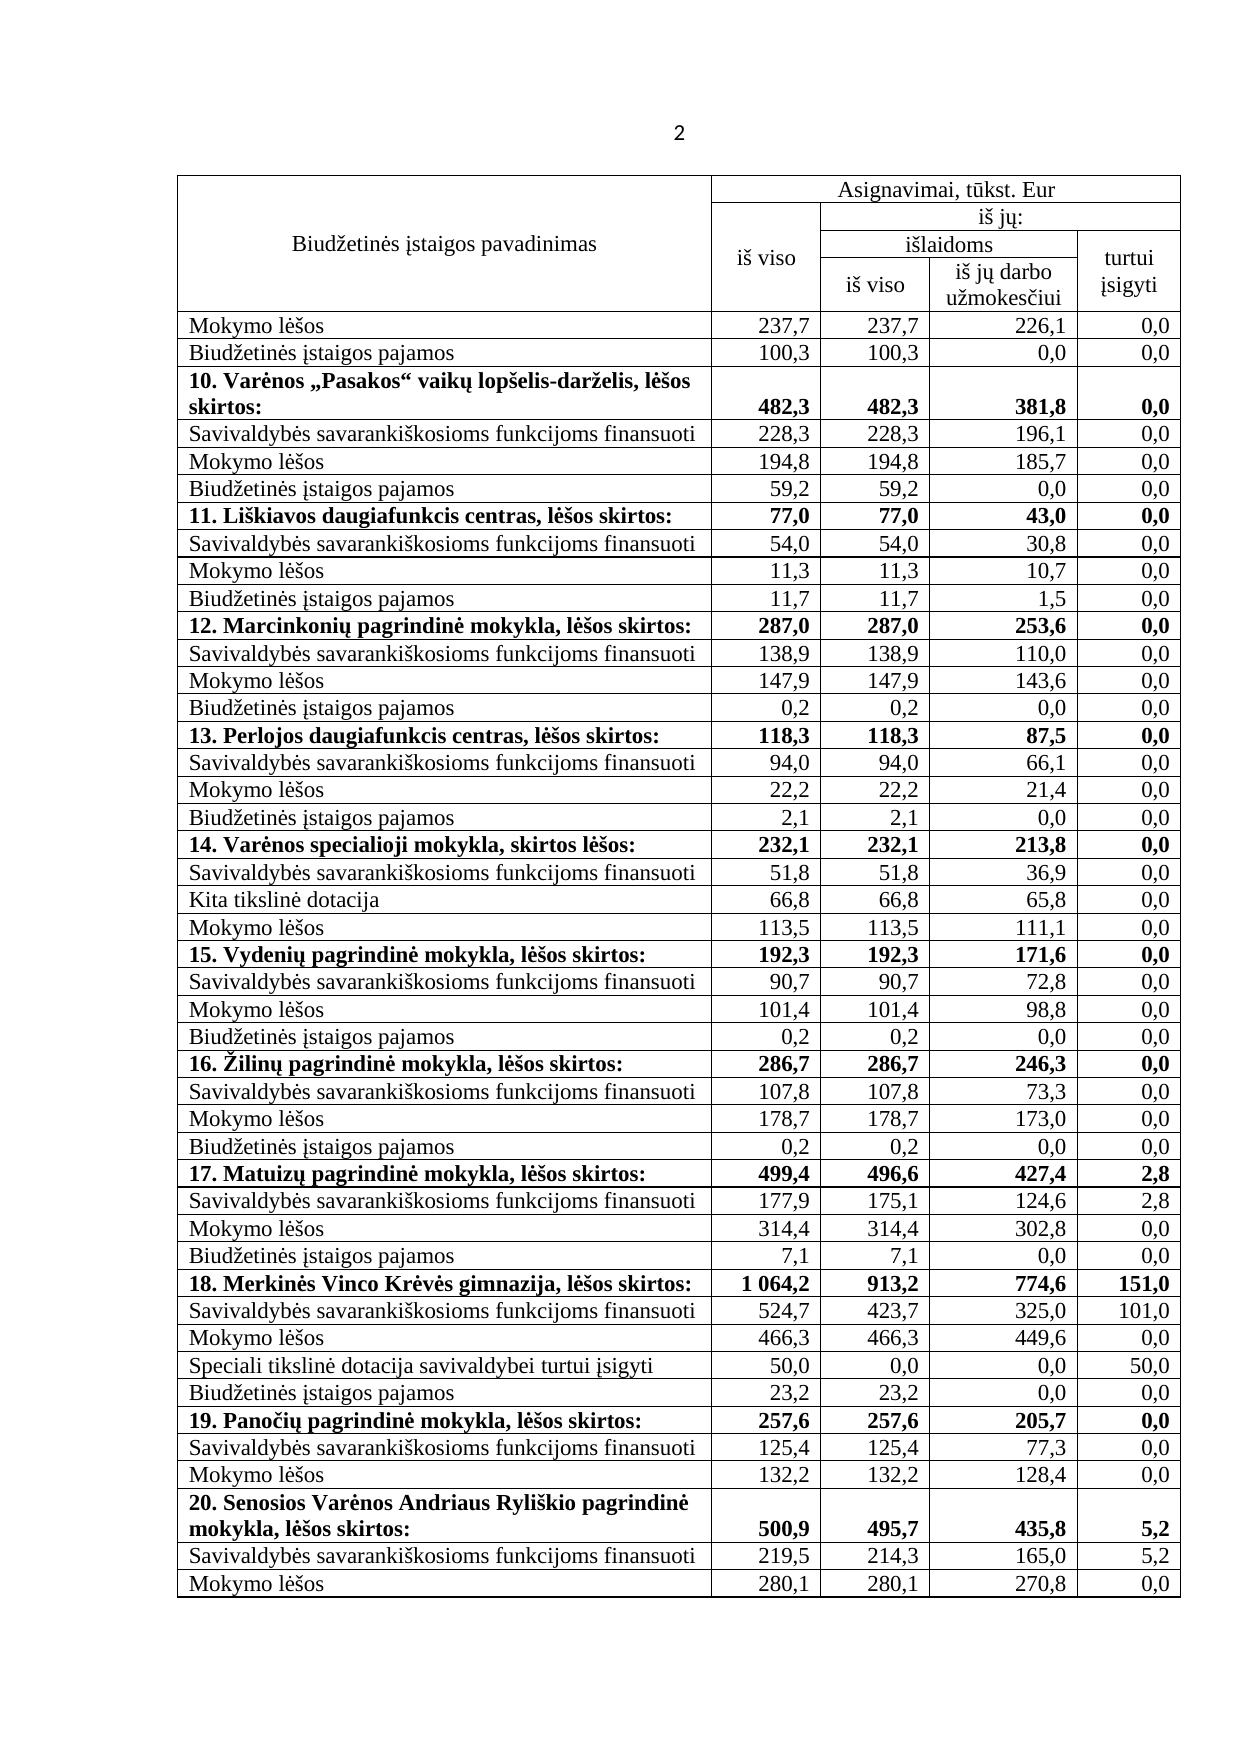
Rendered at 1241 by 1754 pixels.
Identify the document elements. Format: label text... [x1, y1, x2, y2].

table_cell 253,6 [930, 612, 1077, 638]
table_cell 314,4 [712, 1215, 820, 1241]
table_cell 23,2 [712, 1379, 820, 1406]
table_cell Mokymo lėšos [178, 312, 711, 338]
table_cell 194,8 [712, 448, 820, 474]
table_cell Biudžetinės įstaigos pajamos [178, 475, 711, 502]
table_cell Mokymo lėšos [178, 1325, 711, 1351]
table_cell 381,8 [930, 367, 1077, 419]
table_cell 50,0 [1078, 1352, 1180, 1378]
table_cell 0,2 [712, 694, 820, 721]
table_cell 466,3 [712, 1325, 820, 1351]
table_cell 113,5 [712, 914, 820, 940]
table_cell 132,2 [821, 1461, 929, 1488]
table_cell 0,0 [1078, 503, 1180, 529]
table_cell 132,2 [712, 1461, 820, 1488]
table_cell Mokymo lėšos [178, 1570, 711, 1596]
table_cell 11,3 [712, 558, 820, 584]
table_cell 36,9 [930, 859, 1077, 885]
table_cell 11,3 [821, 558, 929, 584]
table_cell 54,0 [821, 530, 929, 556]
table_cell 0,0 [1078, 585, 1180, 611]
table_cell 2,1 [712, 804, 820, 830]
table_cell 499,4 [712, 1160, 820, 1186]
table_cell 0,0 [1078, 640, 1180, 666]
table_cell 124,6 [930, 1188, 1077, 1214]
table_cell 175,1 [821, 1188, 929, 1214]
table_cell 177,9 [712, 1188, 820, 1214]
table_cell Biudžetinės įstaigos pajamos [178, 339, 711, 366]
table_cell turtui įsigyti [1078, 231, 1180, 311]
table_cell 0,0 [1078, 339, 1180, 366]
table_cell Speciali tikslinė dotacija savivaldybei turtui įsigyti [178, 1352, 711, 1378]
table_cell 482,3 [821, 367, 929, 419]
table_cell 0,0 [1078, 996, 1180, 1022]
table_cell 0,0 [1078, 1133, 1180, 1159]
table_cell 0,0 [1078, 1570, 1180, 1596]
table_cell 98,8 [930, 996, 1077, 1022]
table_cell 270,8 [930, 1570, 1077, 1596]
table_cell 11,7 [821, 585, 929, 611]
table_cell 7,1 [712, 1242, 820, 1269]
table_cell 17. Matuizų pagrindinė mokykla, lėšos skirtos: [178, 1160, 711, 1186]
table_cell 165,0 [930, 1543, 1077, 1569]
table_cell 0,0 [930, 1352, 1077, 1378]
table_cell 435,8 [930, 1489, 1077, 1542]
table_cell 495,7 [821, 1489, 929, 1542]
table_cell 0,0 [1078, 420, 1180, 447]
table_cell 12. Marcinkonių pagrindinė mokykla, lėšos skirtos: [178, 612, 711, 638]
table_cell 178,7 [712, 1105, 820, 1132]
table_cell 101,0 [1078, 1297, 1180, 1323]
table_cell 0,0 [1078, 831, 1180, 858]
table_cell Savivaldybės savarankiškosioms funkcijoms finansuoti [178, 1434, 711, 1460]
table_cell iš viso [712, 203, 820, 311]
table_cell Biudžetinės įstaigos pajamos [178, 1133, 711, 1159]
table_cell 0,0 [1078, 312, 1180, 338]
table_cell 0,0 [1078, 722, 1180, 748]
table_cell 173,0 [930, 1105, 1077, 1132]
table_cell iš jų: [821, 203, 1180, 230]
table_cell 214,3 [821, 1543, 929, 1569]
table_cell 0,0 [930, 1242, 1077, 1269]
table_cell 0,0 [821, 1352, 929, 1378]
table_cell 0,0 [1078, 667, 1180, 693]
table_cell 138,9 [712, 640, 820, 666]
table_cell Savivaldybės savarankiškosioms funkcijoms finansuoti [178, 968, 711, 995]
table_cell 0,0 [930, 339, 1077, 366]
table_cell 228,3 [821, 420, 929, 447]
table_cell 178,7 [821, 1105, 929, 1132]
table_cell 147,9 [821, 667, 929, 693]
table_cell 94,0 [821, 749, 929, 776]
table_cell Biudžetinės įstaigos pajamos [178, 804, 711, 830]
table_cell 111,1 [930, 914, 1077, 940]
table_cell 143,6 [930, 667, 1077, 693]
table_cell 54,0 [712, 530, 820, 556]
table_cell 280,1 [712, 1570, 820, 1596]
table_cell 0,0 [1078, 530, 1180, 556]
table_cell iš jų darbo užmokesčiui [930, 258, 1077, 311]
table_cell 774,6 [930, 1270, 1077, 1296]
table_cell 22,2 [712, 777, 820, 803]
table_cell 219,5 [712, 1543, 820, 1569]
table_cell 196,1 [930, 420, 1077, 447]
table_cell 237,7 [712, 312, 820, 338]
table_cell 0,0 [1078, 1242, 1180, 1269]
table_cell 7,1 [821, 1242, 929, 1269]
table_cell 1,5 [930, 585, 1077, 611]
table_cell Mokymo lėšos [178, 558, 711, 584]
table_cell 171,6 [930, 941, 1077, 967]
table_cell 286,7 [821, 1051, 929, 1077]
table_cell 228,3 [712, 420, 820, 447]
table_cell 118,3 [821, 722, 929, 748]
table_cell 0,0 [1078, 1407, 1180, 1433]
table_cell Savivaldybės savarankiškosioms funkcijoms finansuoti [178, 859, 711, 885]
table_cell 0,0 [1078, 777, 1180, 803]
table_cell 11,7 [712, 585, 820, 611]
table_cell 0,0 [1078, 804, 1180, 830]
table_cell 0,0 [1078, 612, 1180, 638]
table_cell 0,0 [1078, 749, 1180, 776]
table_cell 43,0 [930, 503, 1077, 529]
table_cell 107,8 [712, 1078, 820, 1104]
table_cell Mokymo lėšos [178, 1105, 711, 1132]
table_cell 22,2 [821, 777, 929, 803]
table_cell 0,0 [1078, 1105, 1180, 1132]
table_cell 0,0 [1078, 1078, 1180, 1104]
table_cell 10. Varėnos „Pasakos“ vaikų lopšelis-darželis, lėšos skirtos: [178, 367, 711, 419]
table_cell 128,4 [930, 1461, 1077, 1488]
table_cell Savivaldybės savarankiškosioms funkcijoms finansuoti [178, 1078, 711, 1104]
table_cell 90,7 [712, 968, 820, 995]
table_cell Biudžetinės įstaigos pajamos [178, 694, 711, 721]
table_cell Savivaldybės savarankiškosioms funkcijoms finansuoti [178, 530, 711, 556]
table_cell 0,0 [1078, 448, 1180, 474]
table_cell 100,3 [712, 339, 820, 366]
table_cell 20. Senosios Varėnos Andriaus Ryliškio pagrindinė mokykla, lėšos skirtos: [178, 1489, 711, 1542]
table_cell 0,0 [1078, 1434, 1180, 1460]
table_cell 0,0 [1078, 694, 1180, 721]
table_cell 14. Varėnos specialioji mokykla, skirtos lėšos: [178, 831, 711, 858]
table_cell 0,2 [821, 1133, 929, 1159]
table_cell 524,7 [712, 1297, 820, 1323]
table_cell 51,8 [712, 859, 820, 885]
table_cell 257,6 [821, 1407, 929, 1433]
table_cell 90,7 [821, 968, 929, 995]
table_cell Biudžetinės įstaigos pajamos [178, 1023, 711, 1049]
table_cell 51,8 [821, 859, 929, 885]
table_cell Biudžetinės įstaigos pajamos [178, 1379, 711, 1406]
table_cell 0,0 [1078, 886, 1180, 912]
table_cell 72,8 [930, 968, 1077, 995]
table_cell 0,0 [1078, 1325, 1180, 1351]
table_cell 0,0 [930, 1133, 1077, 1159]
table_cell 147,9 [712, 667, 820, 693]
table_cell 18. Merkinės Vinco Krėvės gimnazija, lėšos skirtos: [178, 1270, 711, 1296]
table_cell 107,8 [821, 1078, 929, 1104]
table_cell 466,3 [821, 1325, 929, 1351]
table_cell 0,0 [1078, 1379, 1180, 1406]
table_cell 30,8 [930, 530, 1077, 556]
table_cell 73,3 [930, 1078, 1077, 1104]
table_cell 423,7 [821, 1297, 929, 1323]
table_cell 77,0 [821, 503, 929, 529]
table_cell 10,7 [930, 558, 1077, 584]
table_cell 0,0 [930, 475, 1077, 502]
table_cell 0,2 [821, 694, 929, 721]
table_cell 66,8 [712, 886, 820, 912]
table_cell Mokymo lėšos [178, 996, 711, 1022]
table_cell Mokymo lėšos [178, 1461, 711, 1488]
table_cell Savivaldybės savarankiškosioms funkcijoms finansuoti [178, 1543, 711, 1569]
table_cell 449,6 [930, 1325, 1077, 1351]
table_cell Savivaldybės savarankiškosioms funkcijoms finansuoti [178, 420, 711, 447]
table_cell Savivaldybės savarankiškosioms funkcijoms finansuoti [178, 640, 711, 666]
table_cell 325,0 [930, 1297, 1077, 1323]
table_cell 427,4 [930, 1160, 1077, 1186]
table_cell Savivaldybės savarankiškosioms funkcijoms finansuoti [178, 1188, 711, 1214]
table_cell 0,0 [1078, 914, 1180, 940]
table_cell 101,4 [712, 996, 820, 1022]
table_cell 237,7 [821, 312, 929, 338]
table_cell 232,1 [712, 831, 820, 858]
table_cell 2,1 [821, 804, 929, 830]
table_cell 15. Vydenių pagrindinė mokykla, lėšos skirtos: [178, 941, 711, 967]
table_cell 192,3 [712, 941, 820, 967]
table_cell 11. Liškiavos daugiafunkcis centras, lėšos skirtos: [178, 503, 711, 529]
table_cell 314,4 [821, 1215, 929, 1241]
table_cell Savivaldybės savarankiškosioms funkcijoms finansuoti [178, 749, 711, 776]
table_cell 21,4 [930, 777, 1077, 803]
table_cell 0,0 [1078, 1215, 1180, 1241]
table_cell 0,0 [930, 694, 1077, 721]
table_cell 0,0 [930, 1023, 1077, 1049]
table_cell 110,0 [930, 640, 1077, 666]
table_cell 913,2 [821, 1270, 929, 1296]
table_cell 59,2 [712, 475, 820, 502]
table_header Asignavimai, tūkst. Eur [712, 176, 1180, 202]
table_cell Mokymo lėšos [178, 1215, 711, 1241]
table_cell 50,0 [712, 1352, 820, 1378]
table_cell 0,0 [1078, 859, 1180, 885]
table_cell 226,1 [930, 312, 1077, 338]
table_cell 0,2 [712, 1133, 820, 1159]
table_cell 213,8 [930, 831, 1077, 858]
table_cell 192,3 [821, 941, 929, 967]
table_cell 0,2 [712, 1023, 820, 1049]
table_cell 0,0 [1078, 1461, 1180, 1488]
table_cell 0,0 [930, 1379, 1077, 1406]
table_cell iš viso [821, 258, 929, 311]
table_cell 59,2 [821, 475, 929, 502]
table_cell 151,0 [1078, 1270, 1180, 1296]
table_cell 496,6 [821, 1160, 929, 1186]
table_cell 87,5 [930, 722, 1077, 748]
table_cell Mokymo lėšos [178, 914, 711, 940]
table_cell Biudžetinės įstaigos pajamos [178, 585, 711, 611]
table_cell 5,2 [1078, 1543, 1180, 1569]
table_cell 287,0 [821, 612, 929, 638]
table_cell 118,3 [712, 722, 820, 748]
table_cell Biudžetinės įstaigos pajamos [178, 1242, 711, 1269]
table_cell 232,1 [821, 831, 929, 858]
table_cell 2,8 [1078, 1188, 1180, 1214]
table_cell 66,8 [821, 886, 929, 912]
table_cell 286,7 [712, 1051, 820, 1077]
table_cell Mokymo lėšos [178, 448, 711, 474]
table_cell Savivaldybės savarankiškosioms funkcijoms finansuoti [178, 1297, 711, 1323]
table_cell 0,0 [930, 804, 1077, 830]
table_cell 100,3 [821, 339, 929, 366]
table_cell 125,4 [821, 1434, 929, 1460]
table_cell 1 064,2 [712, 1270, 820, 1296]
table_cell 482,3 [712, 367, 820, 419]
table_cell 185,7 [930, 448, 1077, 474]
table_cell 0,0 [1078, 475, 1180, 502]
table_cell 0,0 [1078, 558, 1180, 584]
table_cell Mokymo lėšos [178, 777, 711, 803]
table_cell 0,0 [1078, 367, 1180, 419]
table_cell 0,0 [1078, 1051, 1180, 1077]
table_cell 500,9 [712, 1489, 820, 1542]
table_cell 13. Perlojos daugiafunkcis centras, lėšos skirtos: [178, 722, 711, 748]
table_cell 65,8 [930, 886, 1077, 912]
table_cell 0,0 [1078, 1023, 1180, 1049]
table_header Biudžetinės įstaigos pavadinimas [178, 176, 711, 311]
table_cell 194,8 [821, 448, 929, 474]
table_cell 287,0 [712, 612, 820, 638]
table_cell 280,1 [821, 1570, 929, 1596]
table_cell 138,9 [821, 640, 929, 666]
table_cell 19. Panočių pagrindinė mokykla, lėšos skirtos: [178, 1407, 711, 1433]
table_cell Kita tikslinė dotacija [178, 886, 711, 912]
table_cell 101,4 [821, 996, 929, 1022]
table_cell 2,8 [1078, 1160, 1180, 1186]
table_cell 0,2 [821, 1023, 929, 1049]
table_cell Mokymo lėšos [178, 667, 711, 693]
table_cell 0,0 [1078, 941, 1180, 967]
table_cell 205,7 [930, 1407, 1077, 1433]
table_cell 246,3 [930, 1051, 1077, 1077]
table_cell 77,0 [712, 503, 820, 529]
table_cell 125,4 [712, 1434, 820, 1460]
table_cell 0,0 [1078, 968, 1180, 995]
table_cell 94,0 [712, 749, 820, 776]
table_cell 302,8 [930, 1215, 1077, 1241]
table_cell 77,3 [930, 1434, 1077, 1460]
table_cell 257,6 [712, 1407, 820, 1433]
table_cell 5,2 [1078, 1489, 1180, 1542]
table_cell 16. Žilinų pagrindinė mokykla, lėšos skirtos: [178, 1051, 711, 1077]
table_cell 66,1 [930, 749, 1077, 776]
table_cell išlaidoms [821, 231, 1077, 257]
table_cell 113,5 [821, 914, 929, 940]
table_cell 23,2 [821, 1379, 929, 1406]
